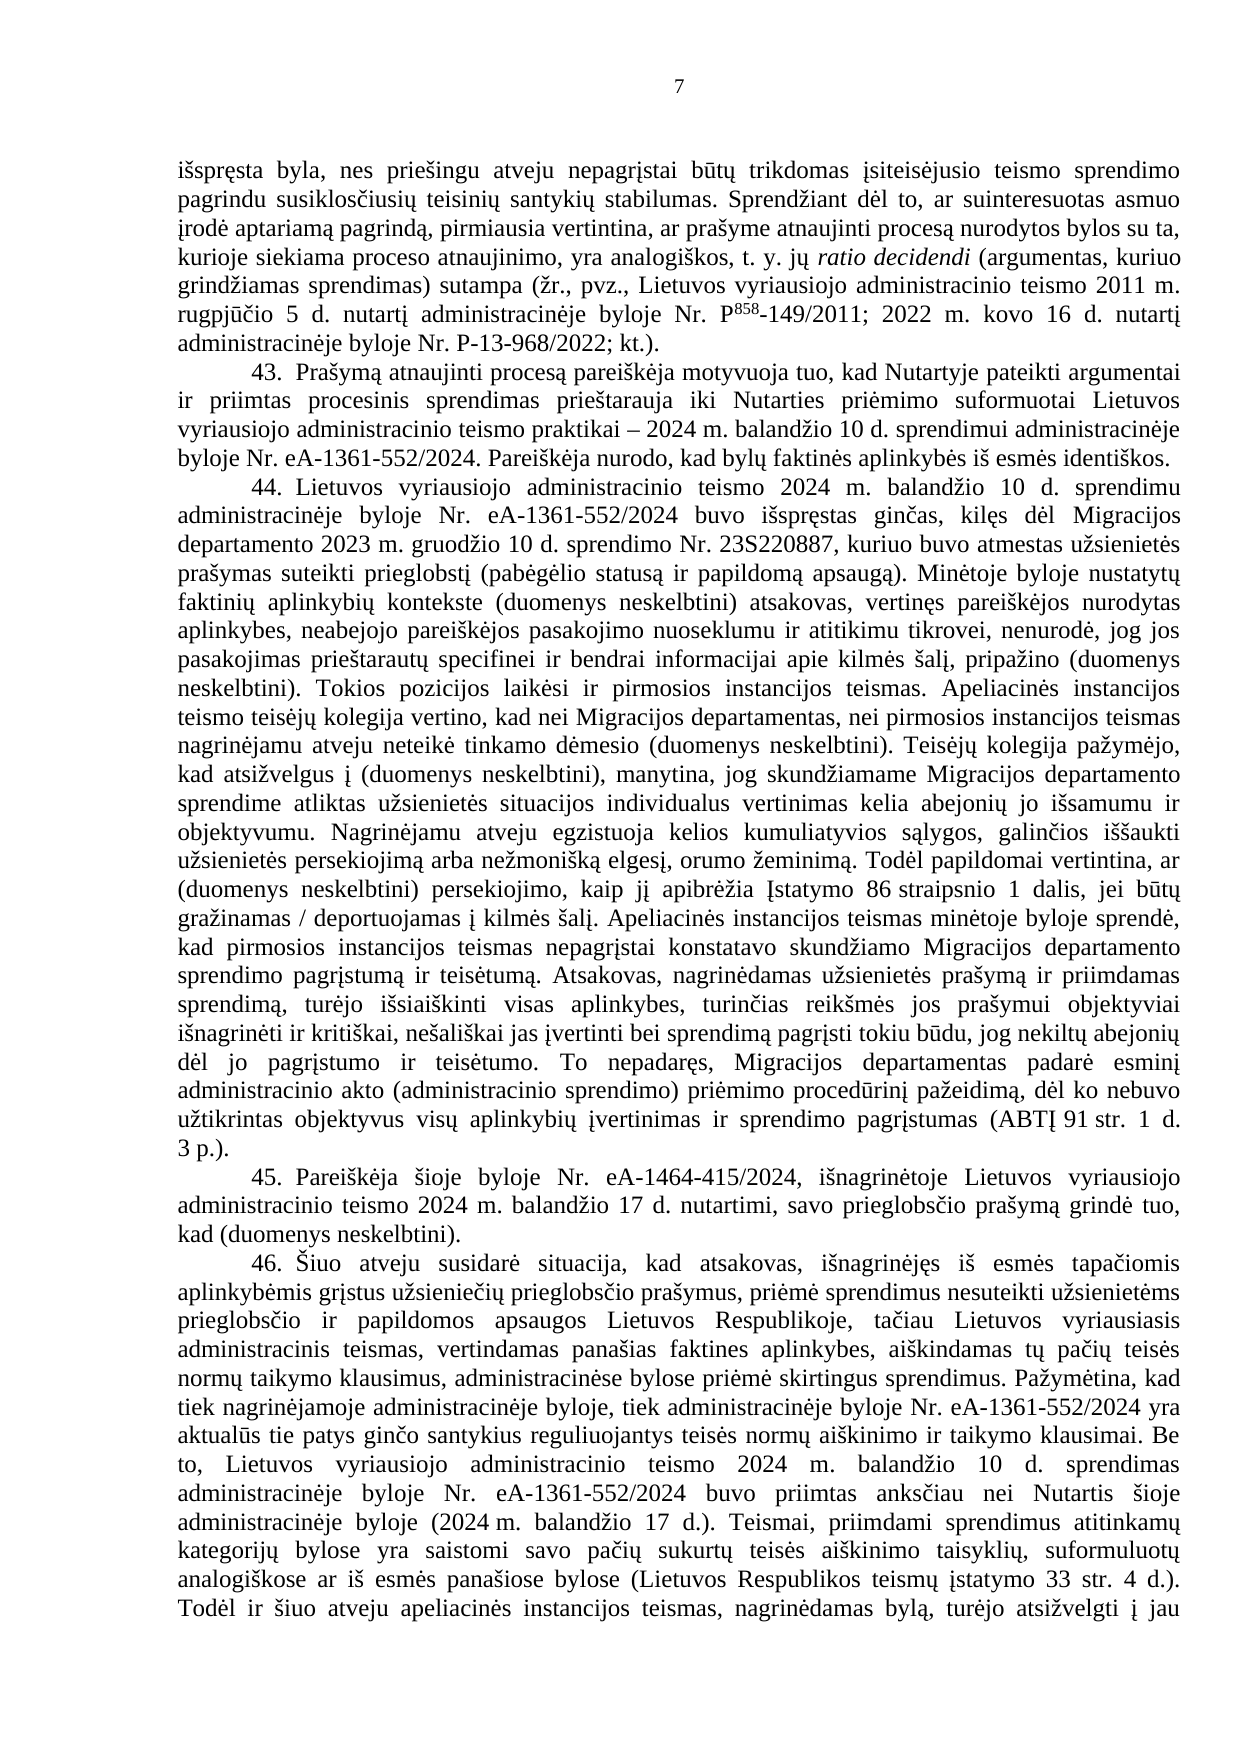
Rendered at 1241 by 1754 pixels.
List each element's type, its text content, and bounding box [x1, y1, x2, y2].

text 43. Prašymą atnaujinti procesą pareiškėja motyvuoja tuo, kad Nutartyje pateikti argumentai ir priimtas procesinis sprendimas prieštarauja iki Nutarties priėmimo suformuotai Lietuvos vyriausiojo administracinio teismo praktikai – 2024 m. balandžio 10 d. sprendimui administracinėje byloje Nr. eA-1361-552/2024. Pareiškėja nurodo, kad bylų faktinės aplinkybės iš esmės identiškos. [177, 357, 1181, 472]
text išspręsta byla, nes priešingu atveju nepagrįstai būtų trikdomas įsiteisėjusio teismo sprendimo pagrindu susiklosčiusių teisinių santykių stabilumas. Sprendžiant dėl to, ar suinteresuotas asmuo įrodė aptariamą pagrindą, pirmiausia vertintina, ar prašyme atnaujinti procesą nurodytos bylos su ta, kurioje siekiama proceso atnaujinimo, yra analogiškos, t. y. jų ratio decidendi (argumentas, kuriuo grindžiamas sprendimas) sutampa (žr., pvz., Lietuvos vyriausiojo administracinio teismo 2011 m. rugpjūčio 5 d. nutartį administracinėje byloje Nr. P858-149/2011; 2022 m. kovo 16 d. nutartį administracinėje byloje Nr. P-13-968/2022; kt.). [177, 155, 1181, 357]
text 44. Lietuvos vyriausiojo administracinio teismo 2024 m. balandžio 10 d. sprendimu administracinėje byloje Nr. eA-1361-552/2024 buvo išspręstas ginčas, kilęs dėl Migracijos departamento 2023 m. gruodžio 10 d. sprendimo Nr. 23S220887, kuriuo buvo atmestas užsienietės prašymas suteikti prieglobstį (pabėgėlio statusą ir papildomą apsaugą). Minėtoje byloje nustatytų faktinių aplinkybių kontekste (duomenys neskelbtini) atsakovas, vertinęs pareiškėjos nurodytas aplinkybes, neabejojo pareiškėjos pasakojimo nuoseklumu ir atitikimu tikrovei, nenurodė, jog jos pasakojimas prieštarautų specifinei ir bendrai informacijai apie kilmės šalį, pripažino (duomenys neskelbtini). Tokios pozicijos laikėsi ir pirmosios instancijos teismas. Apeliacinės instancijos teismo teisėjų kolegija vertino, kad nei Migracijos departamentas, nei pirmosios instancijos teismas nagrinėjamu atveju neteikė tinkamo dėmesio (duomenys neskelbtini). Teisėjų kolegija pažymėjo, kad atsižvelgus į (duomenys neskelbtini), manytina, jog skundžiamame Migracijos departamento sprendime atliktas užsienietės situacijos individualus vertinimas kelia abejonių jo išsamumu ir objektyvumu. Nagrinėjamu atveju egzistuoja kelios kumuliatyvios sąlygos, galinčios iššaukti užsienietės persekiojimą arba nežmonišką elgesį, orumo žeminimą. Todėl papildomai vertintina, ar (duomenys neskelbtini) persekiojimo, kaip jį apibrėžia Įstatymo 86 straipsnio 1 dalis, jei būtų gražinamas / deportuojamas į kilmės šalį. Apeliacinės instancijos teismas minėtoje byloje sprendė, kad pirmosios instancijos teismas nepagrįstai konstatavo skundžiamo Migracijos departamento sprendimo pagrįstumą ir teisėtumą. Atsakovas, nagrinėdamas užsienietės prašymą ir priimdamas sprendimą, turėjo išsiaiškinti visas aplinkybes, turinčias reikšmės jos prašymui objektyviai išnagrinėti ir kritiškai, nešališkai jas įvertinti bei sprendimą pagrįsti tokiu būdu, jog nekiltų abejonių dėl jo pagrįstumo ir teisėtumo. To nepadaręs, Migracijos departamentas padarė esminį administracinio akto (administracinio sprendimo) priėmimo procedūrinį pažeidimą, dėl ko nebuvo užtikrintas objektyvus visų aplinkybių įvertinimas ir sprendimo pagrįstumas (ABTĮ 91 str. 1 d. 3 p.). [177, 472, 1181, 1162]
text 45. Pareiškėja šioje byloje Nr. eA-1464-415/2024, išnagrinėtoje Lietuvos vyriausiojo administracinio teismo 2024 m. balandžio 17 d. nutartimi, savo prieglobsčio prašymą grindė tuo, kad (duomenys neskelbtini). [177, 1162, 1181, 1248]
text 46. Šiuo atveju susidarė situacija, kad atsakovas, išnagrinėjęs iš esmės tapačiomis aplinkybėmis grįstus užsieniečių prieglobsčio prašymus, priėmė sprendimus nesuteikti užsienietėms prieglobsčio ir papildomos apsaugos Lietuvos Respublikoje, tačiau Lietuvos vyriausiasis administracinis teismas, vertindamas panašias faktines aplinkybes, aiškindamas tų pačių teisės normų taikymo klausimus, administracinėse bylose priėmė skirtingus sprendimus. Pažymėtina, kad tiek nagrinėjamoje administracinėje byloje, tiek administracinėje byloje Nr. eA-1361-552/2024 yra aktualūs tie patys ginčo santykius reguliuojantys teisės normų aiškinimo ir taikymo klausimai. Be to, Lietuvos vyriausiojo administracinio teismo 2024 m. balandžio 10 d. sprendimas administracinėje byloje Nr. eA-1361-552/2024 buvo priimtas anksčiau nei Nutartis šioje administracinėje byloje (2024 m. balandžio 17 d.). Teismai, priimdami sprendimus atitinkamų kategorijų bylose yra saistomi savo pačių sukurtų teisės aiškinimo taisyklių, suformuluotų analogiškose ar iš esmės panašiose bylose (Lietuvos Respublikos teismų įstatymo 33 str. 4 d.). Todėl ir šiuo atveju apeliacinės instancijos teismas, nagrinėdamas bylą, turėjo atsižvelgti į jau [177, 1248, 1181, 1622]
